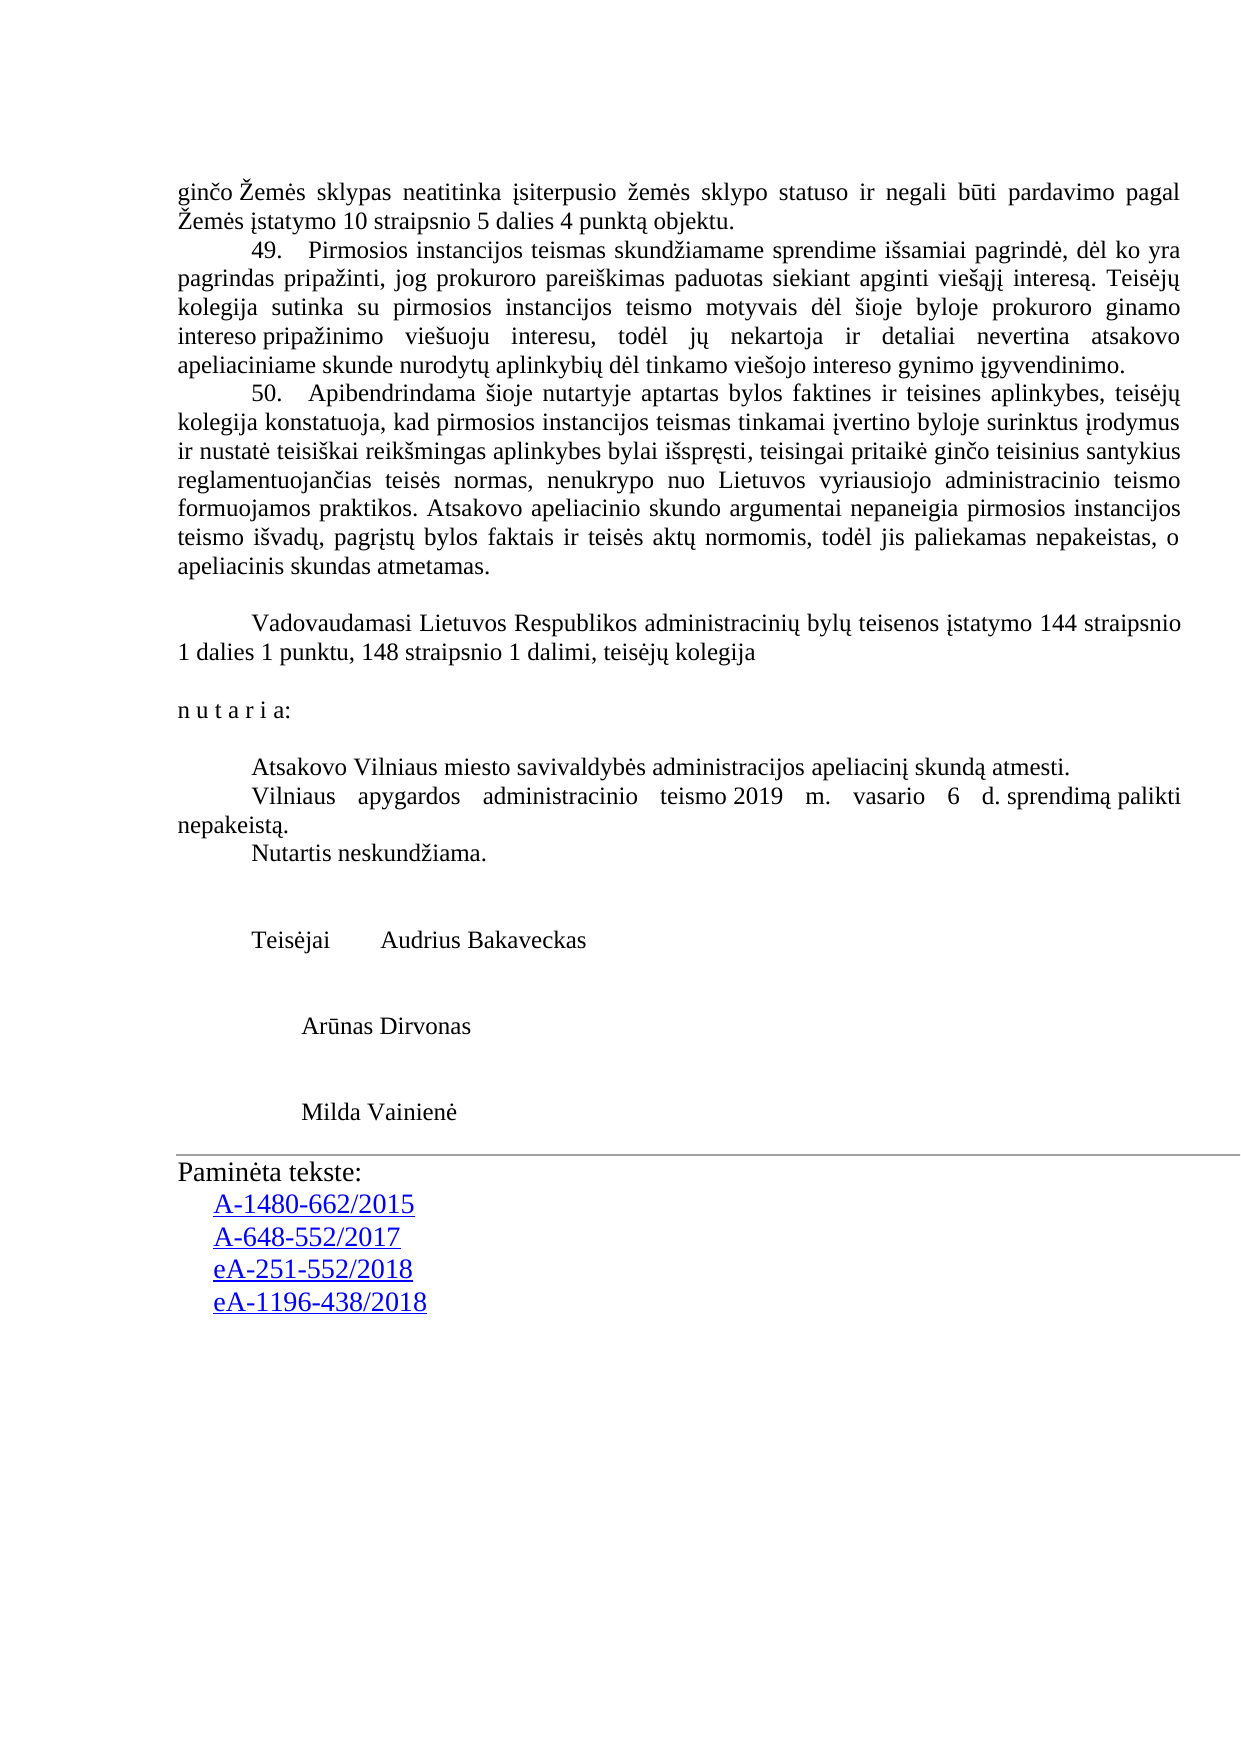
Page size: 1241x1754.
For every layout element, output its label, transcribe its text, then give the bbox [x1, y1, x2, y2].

text Vadovaudamasi Lietuvos Respublikos administracinių bylų teisenos įstatymo 144 straipsnio 1 dalies 1 punktu, 148 straipsnio 1 dalimi, teisėjų kolegija [177, 608, 1181, 666]
text  eA-251-552/2018 [177, 1252, 1181, 1284]
text Paminėta tekste: [177, 1156, 1181, 1187]
text Atsakovo Vilniaus miesto savivaldybės administracijos apeliacinį skundą atmesti. [177, 752, 1181, 781]
text nutaria: [177, 695, 1181, 723]
text Teisėjai Audrius Bakaveckas [177, 925, 1181, 953]
text Vilniaus apygardos administracinio teismo 2019 m. vasario 6 d. sprendimą palikti nepakeistą. [177, 781, 1181, 838]
text 49. Pirmosios instancijos teismas skundžiamame sprendime išsamiai pagrindė, dėl ko yra pagrindas pripažinti, jog prokuroro pareiškimas paduotas siekiant apginti viešąjį interesą. Teisėjų kolegija sutinka su pirmosios instancijos teismo motyvais dėl šioje byloje prokuroro ginamo intereso pripažinimo viešuoju interesu, todėl jų nekartoja ir detaliai nevertina atsakovo apeliaciniame skunde nurodytų aplinkybių dėl tinkamo viešojo intereso gynimo įgyvendinimo. [177, 235, 1181, 378]
text 50. Apibendrindama šioje nutartyje aptartas bylos faktines ir teisines aplinkybes, teisėjų kolegija konstatuoja, kad pirmosios instancijos teismas tinkamai įvertino byloje surinktus įrodymus ir nustatė teisiškai reikšmingas aplinkybes bylai išspręsti, teisingai pritaikė ginčo teisinius santykius reglamentuojančias teisės normas, nenukrypo nuo Lietuvos vyriausiojo administracinio teismo formuojamos praktikos. Atsakovo apeliacinio skundo argumentai nepaneigia pirmosios instancijos teismo išvadų, pagrįstų bylos faktais ir teisės aktų normomis, todėl jis paliekamas nepakeistas, o apeliacinis skundas atmetamas. [177, 378, 1181, 580]
text Milda Vainienė [177, 1097, 1181, 1126]
text  A-648-552/2017 [177, 1220, 1181, 1252]
text  eA-1196-438/2018 [177, 1284, 1181, 1317]
text  A-1480-662/2015 [177, 1187, 1181, 1220]
text ginčo Žemės sklypas neatitinka įsiterpusio žemės sklypo statuso ir negali būti pardavimo pagal Žemės įstatymo 10 straipsnio 5 dalies 4 punktą objektu. [177, 177, 1181, 235]
text Arūnas Dirvonas [177, 1011, 1181, 1040]
text Nutartis neskundžiama. [177, 838, 1181, 867]
